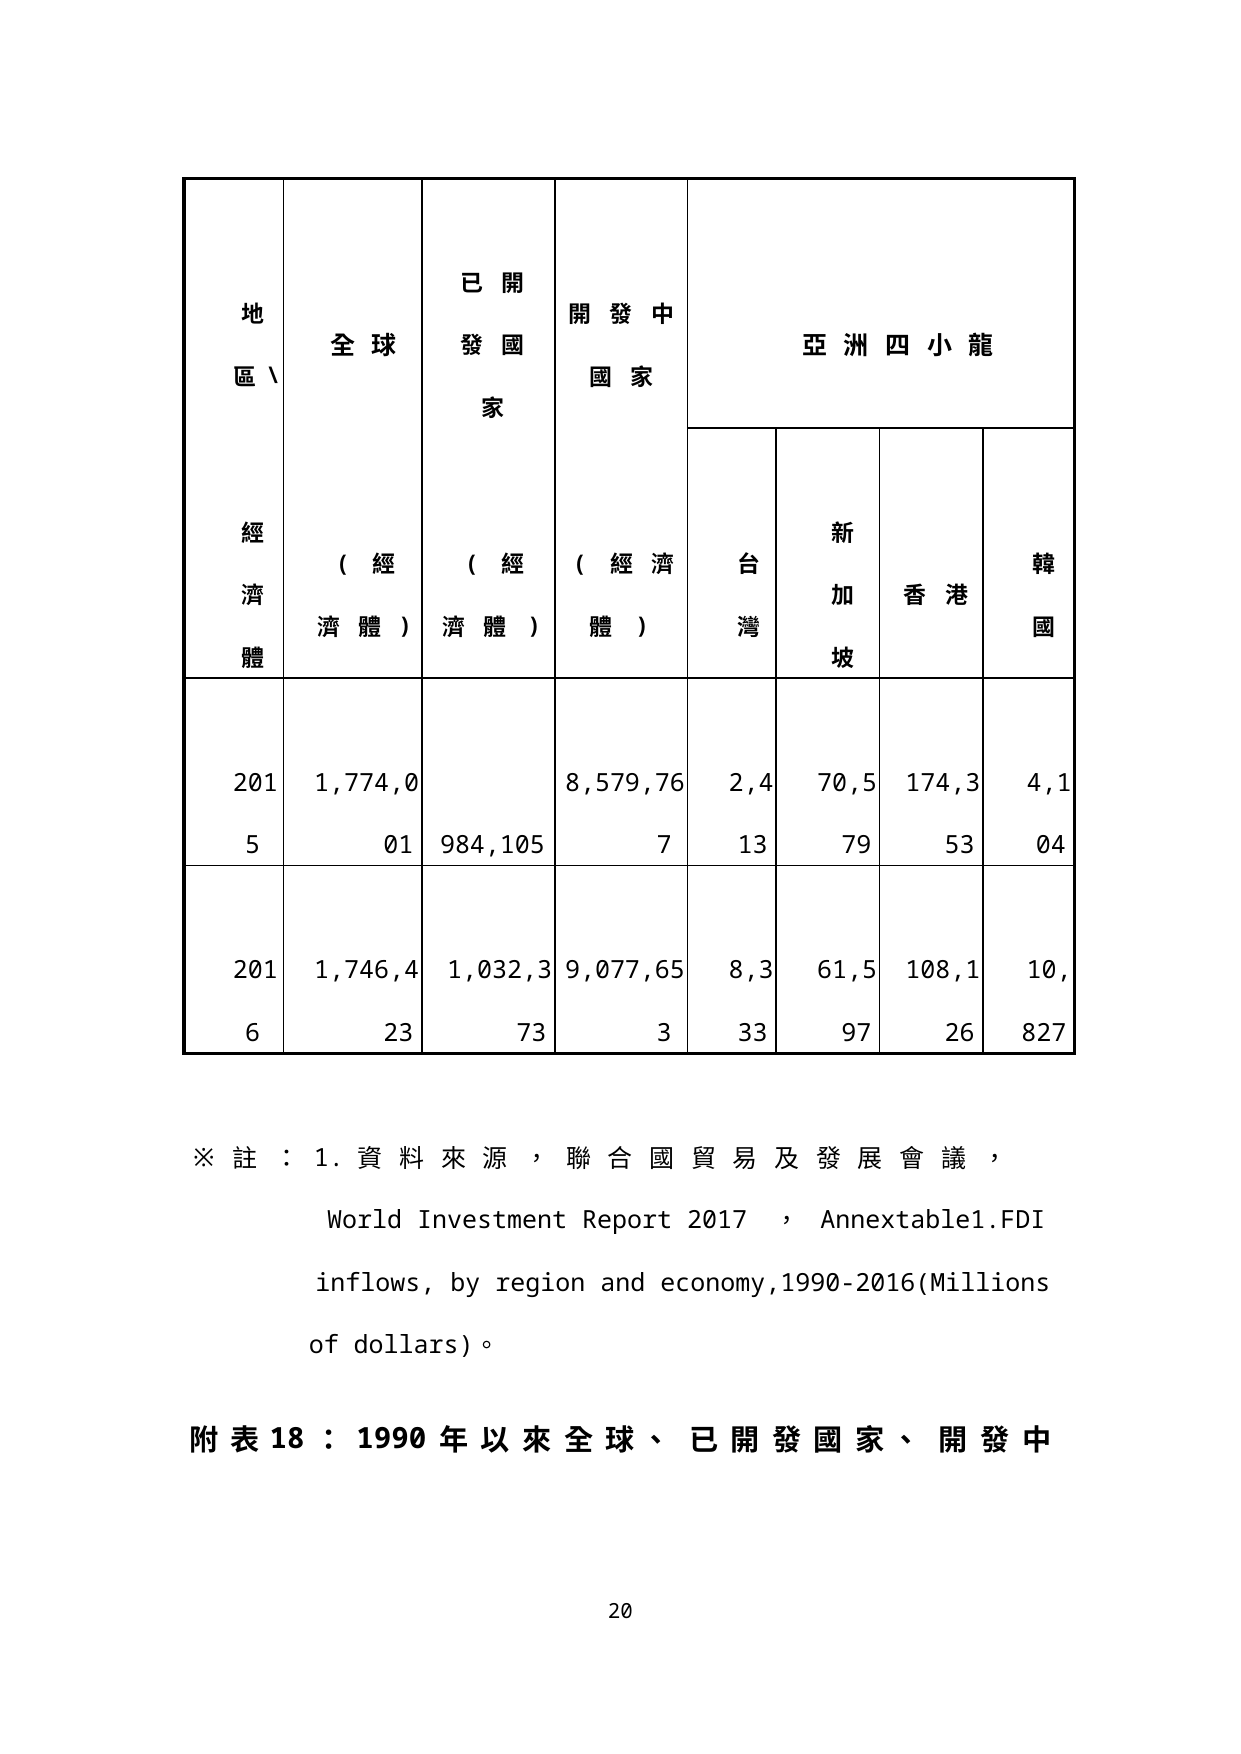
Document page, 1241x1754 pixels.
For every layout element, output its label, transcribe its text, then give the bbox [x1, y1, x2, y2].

table_cell (經濟體) [556, 427, 687, 677]
table_cell 2016 [186, 866, 283, 1052]
table_cell 9,077,653 [556, 866, 687, 1052]
table_cell 香港 [880, 429, 982, 677]
table_cell 2,413 [688, 679, 775, 865]
table_header 開發中國家 [556, 180, 687, 427]
table_cell 2015 [186, 679, 283, 865]
table_cell 984,105 [423, 679, 554, 865]
table_cell 10,827 [984, 866, 1073, 1052]
table_header 全球 [284, 180, 421, 427]
table_cell 8,333 [688, 866, 775, 1052]
table_header 地區\ [186, 180, 283, 427]
table_cell 1,746,423 [284, 866, 421, 1052]
table_cell 經濟體 [186, 427, 283, 677]
table_cell (經濟體) [284, 427, 421, 677]
table_header 亞洲四小龍 [688, 180, 1073, 427]
text 附表18：1990年以來全球、已開發國家、開發中 [183, 1365, 1058, 1490]
table_header 已開發國家 [423, 180, 554, 427]
table_cell 61,597 [777, 866, 879, 1052]
table_cell 韓國 [984, 429, 1073, 677]
table_cell 8,579,767 [556, 679, 687, 865]
table_cell 70,579 [777, 679, 879, 865]
table_cell 新加坡 [777, 429, 879, 677]
table_cell 1,774,001 [284, 679, 421, 865]
table_cell 174,353 [880, 679, 982, 865]
table_cell 108,126 [880, 866, 982, 1052]
table_cell 4,104 [984, 679, 1073, 865]
table_cell (經濟體) [423, 427, 554, 677]
text ※註：1.資料來源，聯合國貿易及發展會議，World Investment Report 2017，Annextable1.FDI inflows, by region and economy,1990-2016(Millions of dollars)。 [183, 1115, 1058, 1365]
table_cell 1,032,373 [423, 866, 554, 1052]
table_cell 台灣 [688, 429, 775, 677]
